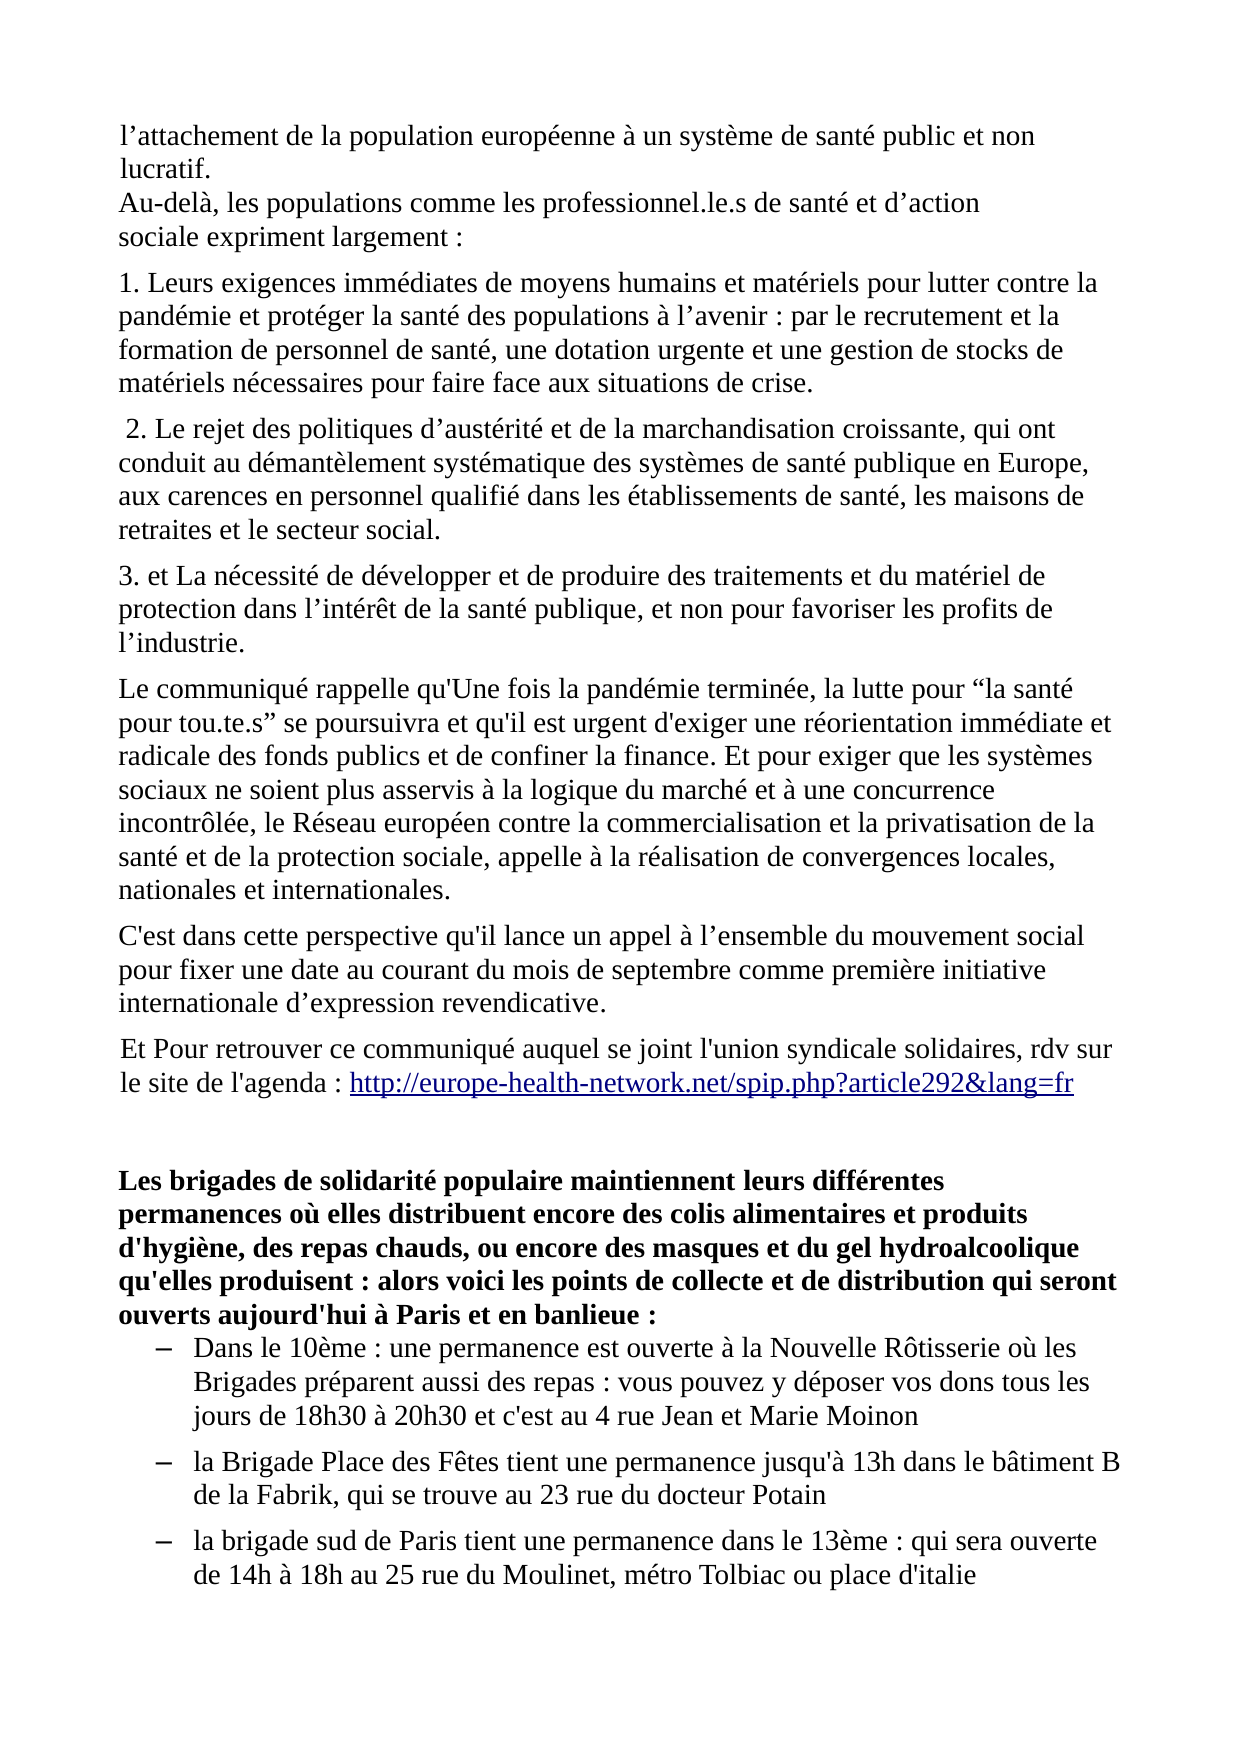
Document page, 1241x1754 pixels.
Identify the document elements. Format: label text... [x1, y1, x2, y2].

text l’attachement de la population européenne à un système de santé public et non lucratif. [120, 118, 1121, 185]
text Au-delà, les populations comme les professionnel.le.s de santé et d’action sociale expriment largement : [118, 185, 1122, 252]
text Et Pour retrouver ce communiqué auquel se joint l'union syndicale solidaires, rdv sur le site de l'agenda : http://europe-health-network.net/spip.php?article292&lang=fr [120, 1032, 1121, 1099]
list Dans le 10ème : une permanence est ouverte à la Nouvelle Rôtisserie où les Brigades préparent aussi des repas : vous pouvez y déposer vos dons tous les jours de 18h30 à 20h30 et c'est au 4 rue Jean et Marie Moinon [156, 1330, 1122, 1431]
text 2. Le rejet des politiques d’austérité et de la marchandisation croissante, qui ont conduit au démantèlement systématique des systèmes de santé publique en Europe, aux carences en personnel qualifié dans les établissements de santé, les maisons de retraites et le secteur social. [118, 411, 1122, 546]
text C'est dans cette perspective qu'il lance un appel à l’ensemble du mouvement social pour fixer une date au courant du mois de septembre comme première initiative internationale d’expression revendicative. [118, 918, 1122, 1019]
text Le communiqué rappelle qu'Une fois la pandémie terminée, la lutte pour “la santé pour tou.te.s” se poursuivra et qu'il est urgent d'exiger une réorientation immédiate et radicale des fonds publics et de confiner la finance. Et pour exiger que les systèmes sociaux ne soient plus asservis à la logique du marché et à une concurrence incontrôlée, le Réseau européen contre la commercialisation et la privatisation de la santé et de la protection sociale, appelle à la réalisation de convergences locales, nationales et internationales. [118, 671, 1122, 906]
text 1. Leurs exigences immédiates de moyens humains et matériels pour lutter contre la pandémie et protéger la santé des populations à l’avenir : par le recrutement et la formation de personnel de santé, une dotation urgente et une gestion de stocks de matériels nécessaires pour faire face aux situations de crise. [118, 265, 1122, 399]
list la brigade sud de Paris tient une permanence dans le 13ème : qui sera ouverte de 14h à 18h au 25 rue du Moulinet, métro Tolbiac ou place d'italie [156, 1523, 1122, 1591]
list la Brigade Place des Fêtes tient une permanence jusqu'à 13h dans le bâtiment B de la Fabrik, qui se trouve au 23 rue du docteur Potain [156, 1444, 1122, 1511]
text 3. et La nécessité de développer et de produire des traitements et du matériel de protection dans l’intérêt de la santé publique, et non pour favoriser les profits de l’industrie. [118, 558, 1122, 659]
text Les brigades de solidarité populaire maintiennent leurs différentes permanences où elles distribuent encore des colis alimentaires et produits d'hygiène, des repas chauds, ou encore des masques et du gel hydroalcoolique qu'elles produisent : alors voici les points de collecte et de distribution qui seront ouverts aujourd'hui à Paris et en banlieue : [118, 1163, 1122, 1330]
